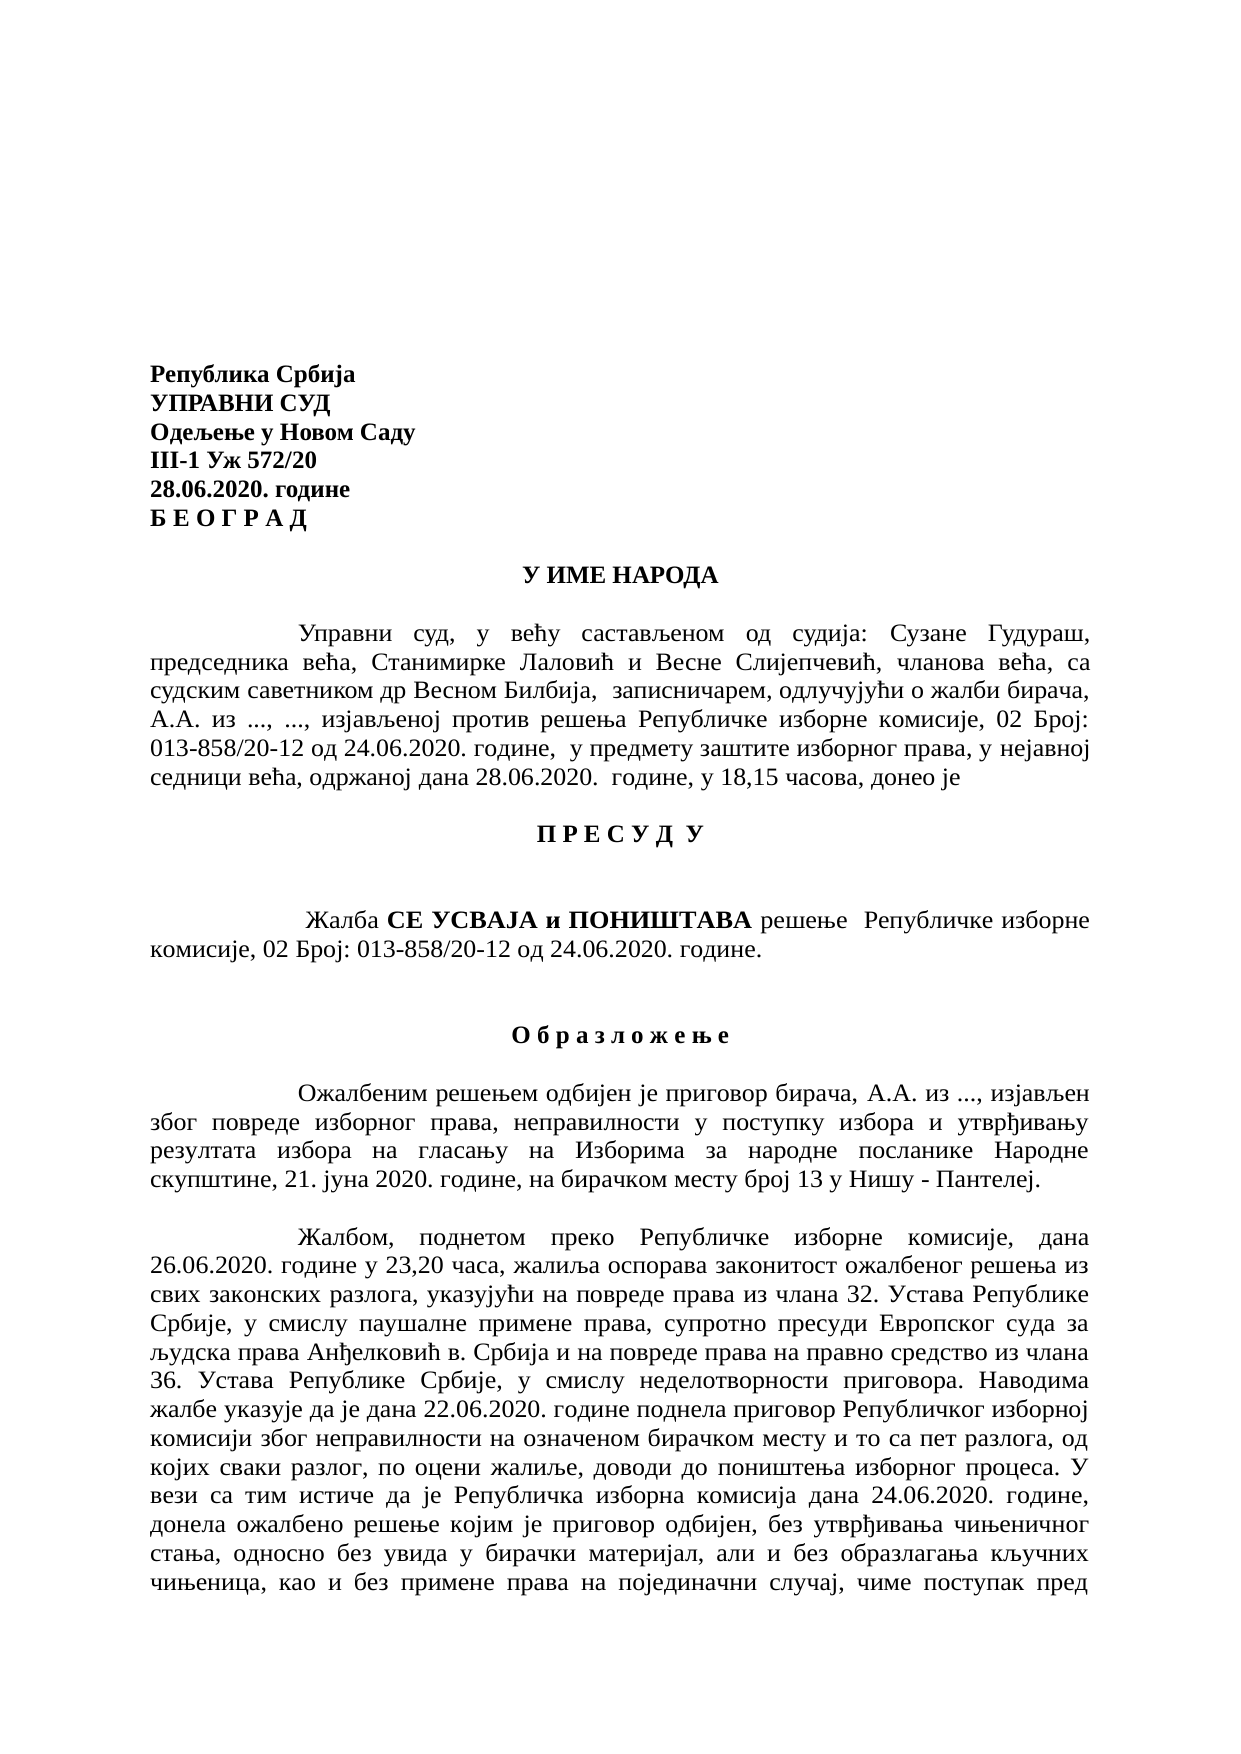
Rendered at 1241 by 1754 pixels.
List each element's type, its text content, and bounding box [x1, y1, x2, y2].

text П Р Е С У Д У [150, 819, 1090, 848]
text Жалбом, поднетом преко Републичке изборне комисије, дана 26.06.2020. године у 23,20 часа, жалиља оспорава законитост ожалбеног решења из свих законских разлога, указујући на повреде права из члана 32. Устава Републике Србије, у смислу паушалне примене права, супротно пресуди Европског суда за људска права Анђелковић в. Србија и на повреде права на правно средство из члана 36. Устава Републике Србије, у смислу неделотворности приговора. Наводима жалбе указује да је дана 22.06.2020. године поднела приговор Републичког изборној комисији због неправилности на означеном бирачком месту и то са пет разлога, од којих сваки разлог, по оцени жалиље, доводи до поништења изборног процеса. У вези са тим истиче да је Републичка изборна комисија дана 24.06.2020. године, донела ожалбено решење којим је приговор одбијен, без утврђивања чињеничног стања, односно без увида у бирачки материјал, али и без образлагања кључних чињеница, као и без примене права на појединачни случај, чиме поступак пред [150, 1222, 1090, 1595]
text У ИМЕ НАРОДА [150, 560, 1090, 589]
text Управни суд, у већу састављеном од судија: Сузане Гудураш, председника већа, Станимирке Лаловић и Весне Слијепчевић, чланова већа, са судским саветником др Весном Билбија, записничарем, одлучујући о жалби бирача, А.А. из ..., ..., изјављеној против решења Републичке изборне комисије, 02 Број: 013-858/20-12 од 24.06.2020. године, у предмету заштите изборног права, у нејавној седници већа, одржаној дана 28.06.2020. године, у 18,15 часова, донео је [150, 618, 1090, 790]
text О б р а з л о ж е њ е [150, 1020, 1090, 1049]
text Жалба СЕ УСВАЈА и ПОНИШТАВА решење Републичке изборне комисије, 02 Број: 013-858/20-12 од 24.06.2020. године. [150, 905, 1090, 963]
text III-1 Уж 572/20 [150, 445, 1090, 474]
text Република Србија [150, 148, 1090, 388]
text 28.06.2020. године [150, 474, 1090, 503]
text Ожалбеним решењем одбијен је приговор бирача, А.А. из ..., изјављен због повреде изборног права, неправилности у поступку избора и утврђивању резултата избора на гласању на Изборима за народне посланике Народне скупштине, 21. јуна 2020. године, на бирачком месту број 13 у Нишу - Пантелеј. [150, 1078, 1090, 1193]
text Oдељење у Новом Саду [150, 417, 1090, 445]
text УПРАВНИ СУД [150, 388, 1090, 417]
text Б Е О Г Р А Д [150, 503, 1090, 532]
